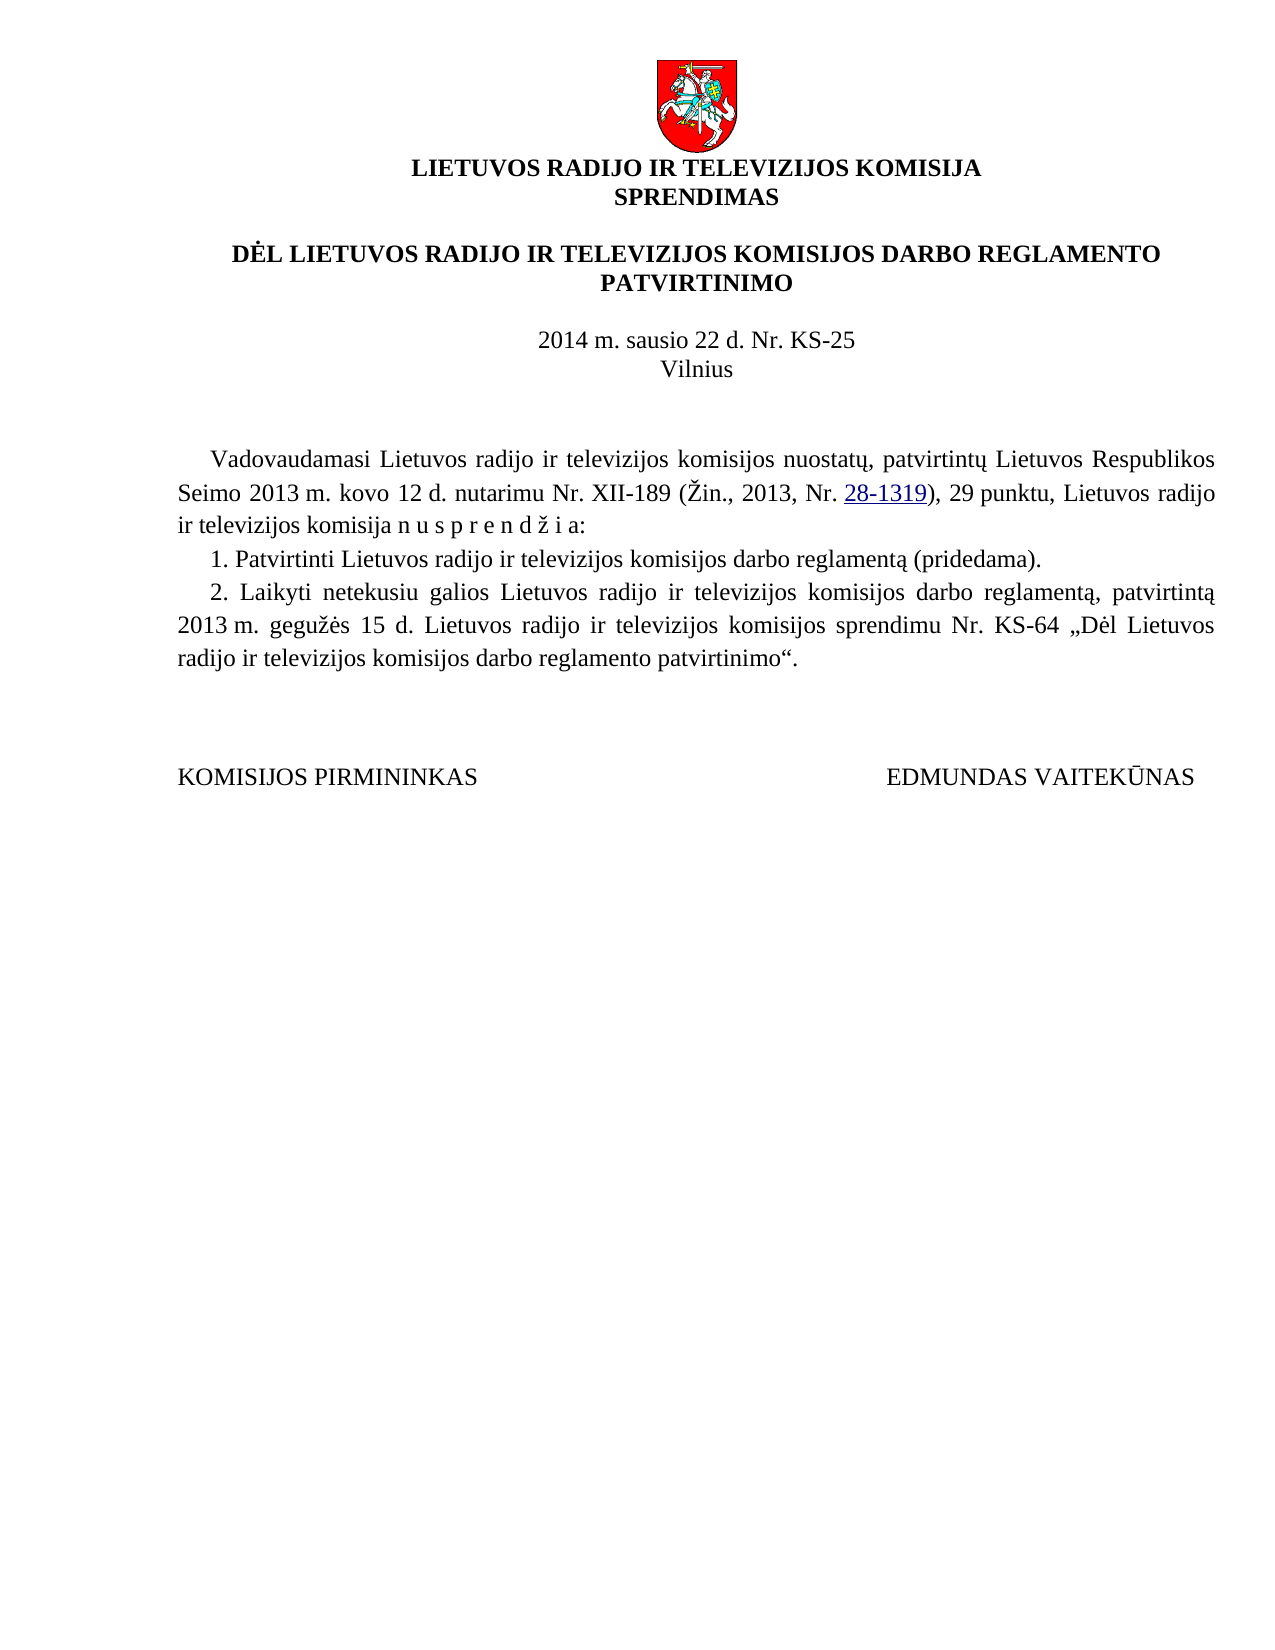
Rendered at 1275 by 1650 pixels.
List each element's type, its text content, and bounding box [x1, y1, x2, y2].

text LIETUVOS RADIJO IR TELEVIZIJOS KOMISIJA [177, 153, 1216, 182]
text 1. Patvirtinti Lietuvos radijo ir televizijos komisijos darbo reglamentą (pridedama). [177, 544, 1216, 572]
text Vilnius [177, 354, 1216, 383]
text 2014 m. sausio 22 d. Nr. KS-25 [177, 325, 1216, 354]
text KOMISIJOS PIRMININKAS EDMUNDAS VAITEKŪNAS [177, 762, 1216, 791]
text DĖL LIETUVOS RADIJO IR TELEVIZIJOS KOMISIJOS DARBO REGLAMENTO PATVIRTINIMO [177, 239, 1216, 297]
text 2. Laikyti netekusiu galios Lietuvos radijo ir televizijos komisijos darbo reglamentą, patvirtintą 2013 m. gegužės 15 d. Lietuvos radijo ir televizijos komisijos sprendimu Nr. KS-64 „Dėl Lietuvos radijo ir televizijos komisijos darbo reglamento patvirtinimo“. [177, 577, 1216, 671]
text Vadovaudamasi Lietuvos radijo ir televizijos komisijos nuostatų, patvirtintų Lietuvos Respublikos Seimo 2013 m. kovo 12 d. nutarimu Nr. XII-189 (Žin., 2013, Nr. 28-1319), 29 punktu, Lietuvos radijo ir televizijos komisija n u s p r e n d ž i a: [177, 444, 1216, 539]
text SPRENDIMAS [177, 182, 1216, 210]
